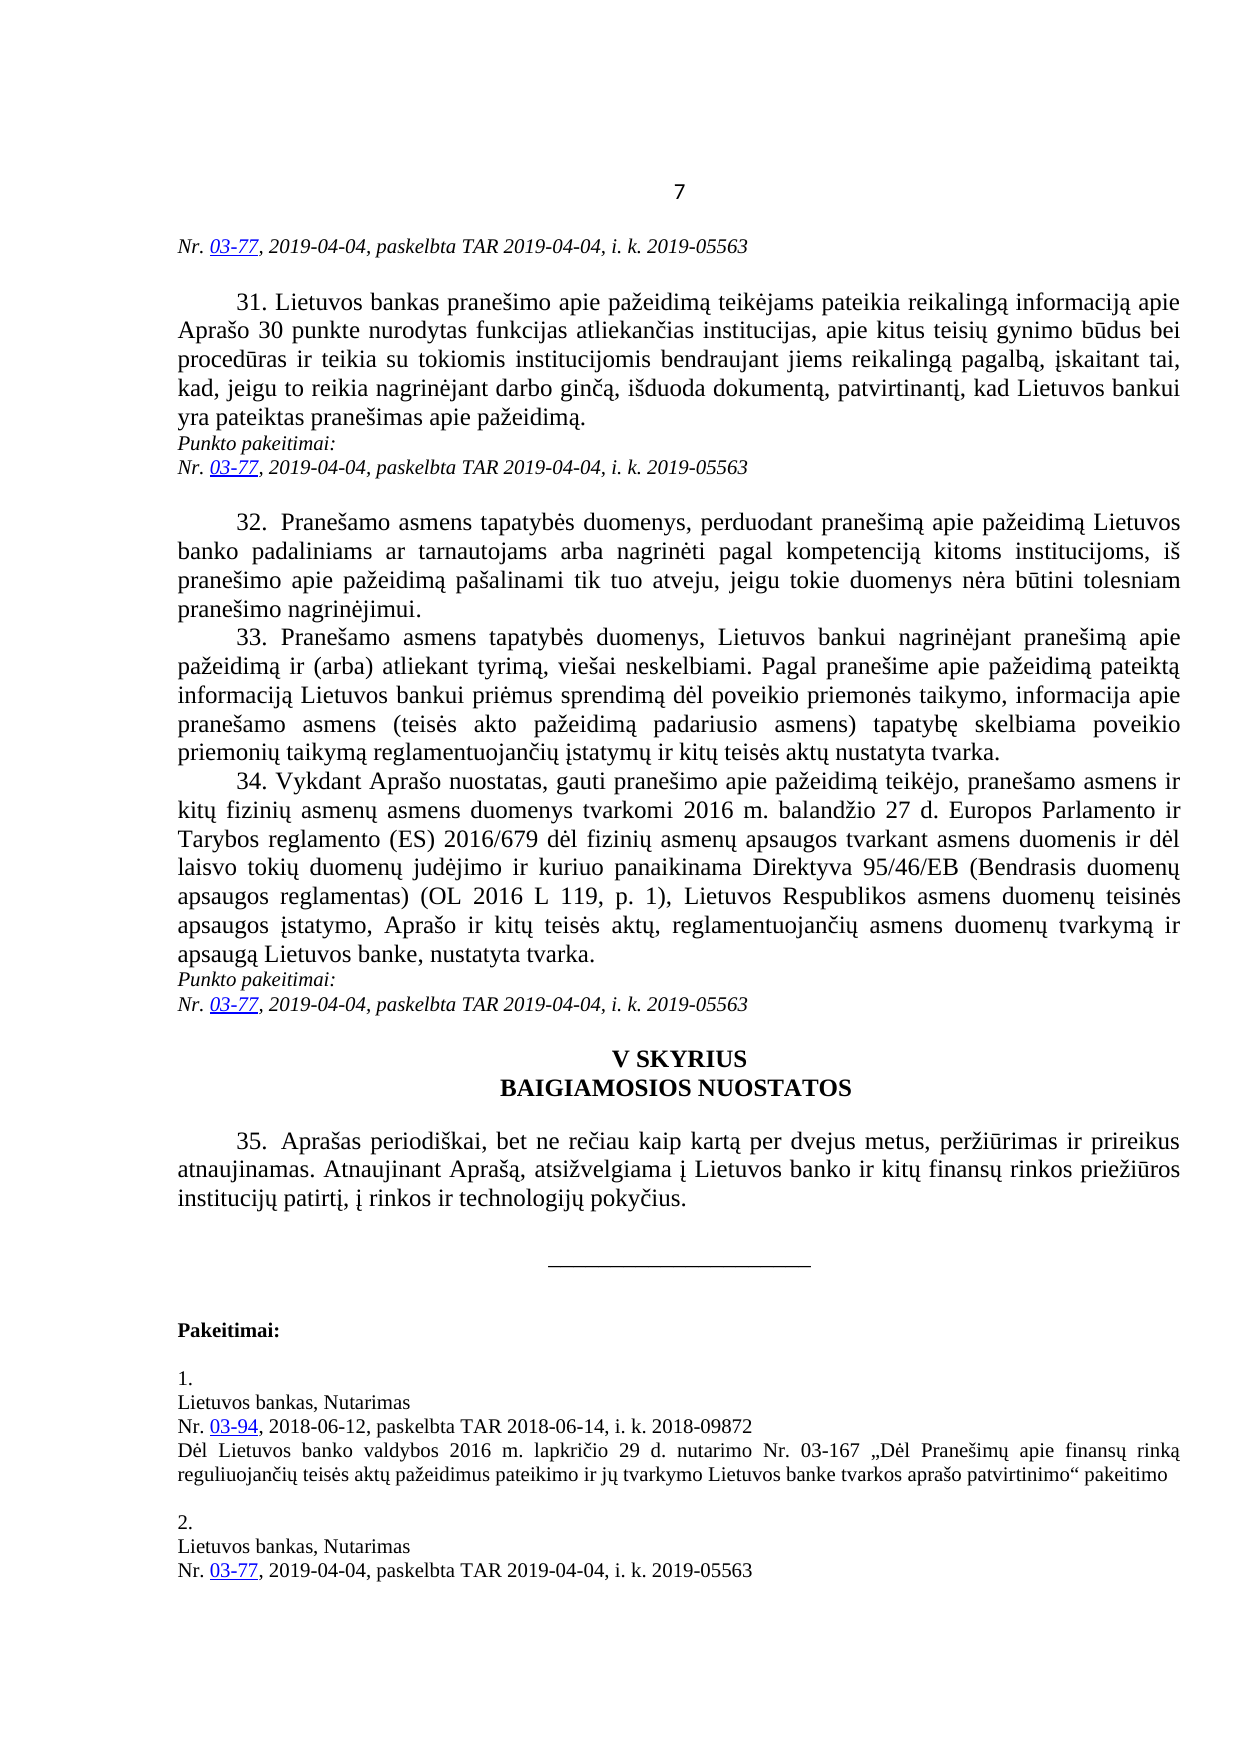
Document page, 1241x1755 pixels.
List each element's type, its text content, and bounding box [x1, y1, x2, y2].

text 33. Pranešamo asmens tapatybės duomenys, Lietuvos bankui nagrinėjant pranešimą apie pažeidimą ir (arba) atliekant tyrimą, viešai neskelbiami. Pagal pranešime apie pažeidimą pateiktą informaciją Lietuvos bankui priėmus sprendimą dėl poveikio priemonės taikymo, informacija apie pranešamo asmens (teisės akto pažeidimą padariusio asmens) tapatybę skelbiama poveikio priemonių taikymą reglamentuojančių įstatymų ir kitų teisės aktų nustatyta tvarka. [177, 622, 1181, 766]
text Dėl Lietuvos banko valdybos 2016 m. lapkričio 29 d. nutarimo Nr. 03-167 „Dėl Pranešimų apie finansų rinką reguliuojančių teisės aktų pažeidimus pateikimo ir jų tvarkymo Lietuvos banke tvarkos aprašo patvirtinimo“ pakeitimo [177, 1438, 1181, 1486]
text 2. [177, 1510, 1181, 1534]
text 31. Lietuvos bankas pranešimo apie pažeidimą teikėjams pateikia reikalingą informaciją apie Aprašo 30 punkte nurodytas funkcijas atliekančias institucijas, apie kitus teisių gynimo būdus bei procedūras ir teikia su tokiomis institucijomis bendraujant jiems reikalingą pagalbą, įskaitant tai, kad, jeigu to reikia nagrinėjant darbo ginčą, išduoda dokumentą, patvirtinantį, kad Lietuvos bankui yra pateiktas pranešimas apie pažeidimą. [177, 287, 1181, 431]
text Nr. 03-77, 2019-04-04, paskelbta TAR 2019-04-04, i. k. 2019-05563 [177, 1558, 1181, 1582]
text 34. Vykdant Aprašo nuostatas, gauti pranešimo apie pažeidimą teikėjo, pranešamo asmens ir kitų fizinių asmenų asmens duomenys tvarkomi 2016 m. balandžio 27 d. Europos Parlamento ir Tarybos reglamento (ES) 2016/679 dėl fizinių asmenų apsaugos tvarkant asmens duomenis ir dėl laisvo tokių duomenų judėjimo ir kuriuo panaikinama Direktyva 95/46/EB (Bendrasis duomenų apsaugos reglamentas) (OL 2016 L 119, p. 1), Lietuvos Respublikos asmens duomenų teisinės apsaugos įstatymo, Aprašo ir kitų teisės aktų, reglamentuojančių asmens duomenų tvarkymą ir apsaugą Lietuvos banke, nustatyta tvarka. [177, 766, 1181, 967]
text 32. Pranešamo asmens tapatybės duomenys, perduodant pranešimą apie pažeidimą Lietuvos banko padaliniams ar tarnautojams arba nagrinėti pagal kompetenciją kitoms institucijoms, iš pranešimo apie pažeidimą pašalinami tik tuo atveju, jeigu tokie duomenys nėra būtini tolesniam pranešimo nagrinėjimui. [177, 507, 1181, 622]
text Punkto pakeitimai: [177, 967, 1181, 991]
text Nr. 03-77, 2019-04-04, paskelbta TAR 2019-04-04, i. k. 2019-05563 [177, 454, 1181, 479]
text _____________________ [177, 1241, 1181, 1269]
text Nr. 03-77, 2019-04-04, paskelbta TAR 2019-04-04, i. k. 2019-05563 [177, 234, 1181, 258]
text Lietuvos bankas, Nutarimas [177, 1534, 1181, 1558]
text 1. [177, 1366, 1181, 1390]
text 35. Aprašas periodiškai, bet ne rečiau kaip kartą per dvejus metus, peržiūrimas ir prireikus atnaujinamas. Atnaujinant Aprašą, atsižvelgiama į Lietuvos banko ir kitų finansų rinkos priežiūros institucijų patirtį, į rinkos ir technologijų pokyčius. [177, 1126, 1181, 1212]
text Nr. 03-77, 2019-04-04, paskelbta TAR 2019-04-04, i. k. 2019-05563 [177, 991, 1181, 1016]
text Lietuvos bankas, Nutarimas [177, 1390, 1181, 1414]
text Punkto pakeitimai: [177, 431, 1181, 454]
text Nr. 03-94, 2018-06-12, paskelbta TAR 2018-06-14, i. k. 2018-09872 [177, 1414, 1181, 1438]
text Pakeitimai: [177, 1318, 1181, 1342]
text BAIGIAMOSIOS NUOSTATOS [177, 1073, 1181, 1102]
text V SKYRIUS [177, 1044, 1181, 1073]
